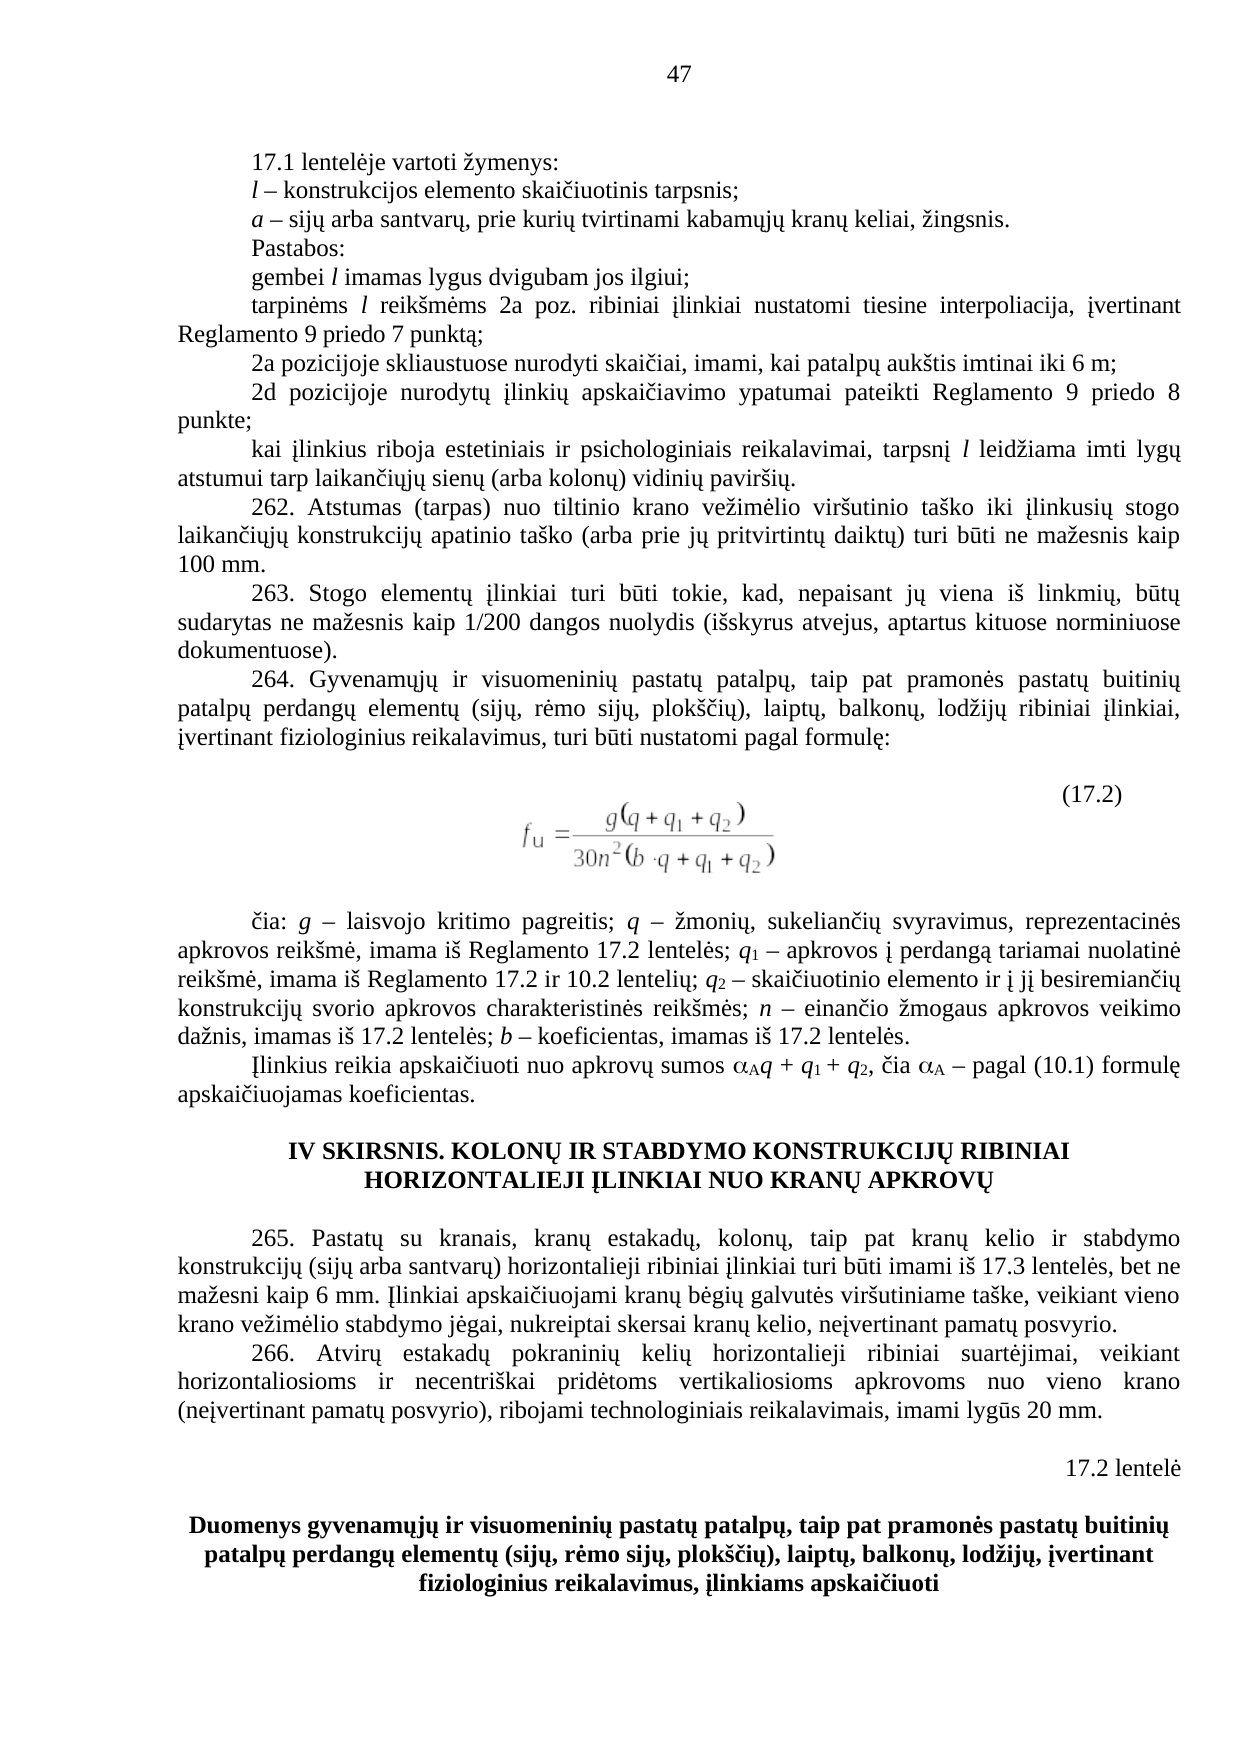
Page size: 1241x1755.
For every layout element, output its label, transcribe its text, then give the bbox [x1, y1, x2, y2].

text 266. Atvirų estakadų pokraninių kelių horizontalieji ribiniai suartėjimai, veikiant horizontaliosioms ir necentriškai pridėtoms vertikaliosioms apkrovoms nuo vieno krano (neįvertinant pamatų posvyrio), ribojami technologiniais reikalavimais, imami lygūs 20 mm. [177, 1338, 1181, 1424]
text IV SKIRSNIS. KOLONŲ IR STABDYMO KONSTRUKCIJŲ RIBINIAI HORIZONTALIEJI ĮLINKIAI NUO KRANŲ APKROVŲ [177, 1136, 1181, 1194]
text 17.2 lentelė [177, 1453, 1181, 1481]
text Duomenys gyvenamųjų ir visuomeninių pastatų patalpų, taip pat pramonės pastatų buitinių patalpų perdangų elementų (sijų, rėmo sijų, plokščių), laiptų, balkonų, lodžijų, įvertinant fiziologinius reikalavimus, įlinkiams apskaičiuoti [177, 1510, 1181, 1596]
text 265. Pastatų su kranais, kranų estakadų, kolonų, taip pat kranų kelio ir stabdymo konstrukcijų (sijų arba santvarų) horizontalieji ribiniai įlinkiai turi būti imami iš 17.3 lentelės, bet ne mažesni kaip 6 mm. Įlinkiai apskaičiuojami kranų bėgių galvutės viršutiniame taške, veikiant vieno krano vežimėlio stabdymo jėgai, nukreiptai skersai kranų kelio, neįvertinant pamatų posvyrio. [177, 1223, 1181, 1338]
text a – sijų arba santvarų, prie kurių tvirtinami kabamųjų kranų keliai, žingsnis. [177, 204, 1181, 233]
text 2a pozicijoje skliaustuose nurodyti skaičiai, imami, kai patalpų aukštis imtinai iki 6 m; [177, 348, 1181, 377]
text Pastabos: [177, 233, 1181, 262]
text Įlinkius reikia apskaičiuoti nuo apkrovų sumos aAq + q1 + q2, čia aA – pagal (10.1) formulę apskaičiuojamas koeficientas. [177, 1050, 1181, 1108]
text 2d pozicijoje nurodytų įlinkių apskaičiavimo ypatumai pateikti Reglamento 9 priedo 8 punkte; [177, 377, 1181, 434]
text 264. Gyvenamųjų ir visuomeninių pastatų patalpų, taip pat pramonės pastatų buitinių patalpų perdangų elementų (sijų, rėmo sijų, plokščių), laiptų, balkonų, lodžijų ribiniai įlinkiai, įvertinant fiziologinius reikalavimus, turi būti nustatomi pagal formulę: [177, 664, 1181, 751]
text l – konstrukcijos elemento skaičiuotinis tarpsnis; [177, 176, 1181, 204]
text čia: g – laisvojo kritimo pagreitis; q – žmonių, sukeliančių svyravimus, reprezentacinės apkrovos reikšmė, imama iš Reglamento 17.2 lentelės; q1 – apkrovos į perdangą tariamai nuolatinė reikšmė, imama iš Reglamento 17.2 ir 10.2 lentelių; q2 – skaičiuotinio elemento ir į jį besiremiančių konstrukcijų svorio apkrovos charakteristinės reikšmės; n – einančio žmogaus apkrovos veikimo dažnis, imamas iš 17.2 lentelės; b – koeficientas, imamas iš 17.2 lentelės. [177, 906, 1181, 1050]
text kai įlinkius riboja estetiniais ir psichologiniais reikalavimai, tarpsnį l leidžiama imti lygų atstumui tarp laikančiųjų sienų (arba kolonų) vidinių paviršių. [177, 434, 1181, 492]
text 262. Atstumas (tarpas) nuo tiltinio krano vežimėlio viršutinio taško iki įlinkusių stogo laikančiųjų konstrukcijų apatinio taško (arba prie jų pritvirtintų daiktų) turi būti ne mažesnis kaip 100 mm. [177, 492, 1181, 578]
text (17.2) [177, 779, 1181, 878]
text tarpinėms l reikšmėms 2a poz. ribiniai įlinkiai nustatomi tiesine interpoliacija, įvertinant Reglamento 9 priedo 7 punktą; [177, 291, 1181, 348]
text 263. Stogo elementų įlinkiai turi būti tokie, kad, nepaisant jų viena iš linkmių, būtų sudarytas ne mažesnis kaip 1/200 dangos nuolydis (išskyrus atvejus, aptartus kituose norminiuose dokumentuose). [177, 578, 1181, 664]
text gembei l imamas lygus dvigubam jos ilgiui; [177, 262, 1181, 291]
text 17.1 lentelėje vartoti žymenys: [177, 147, 1181, 176]
